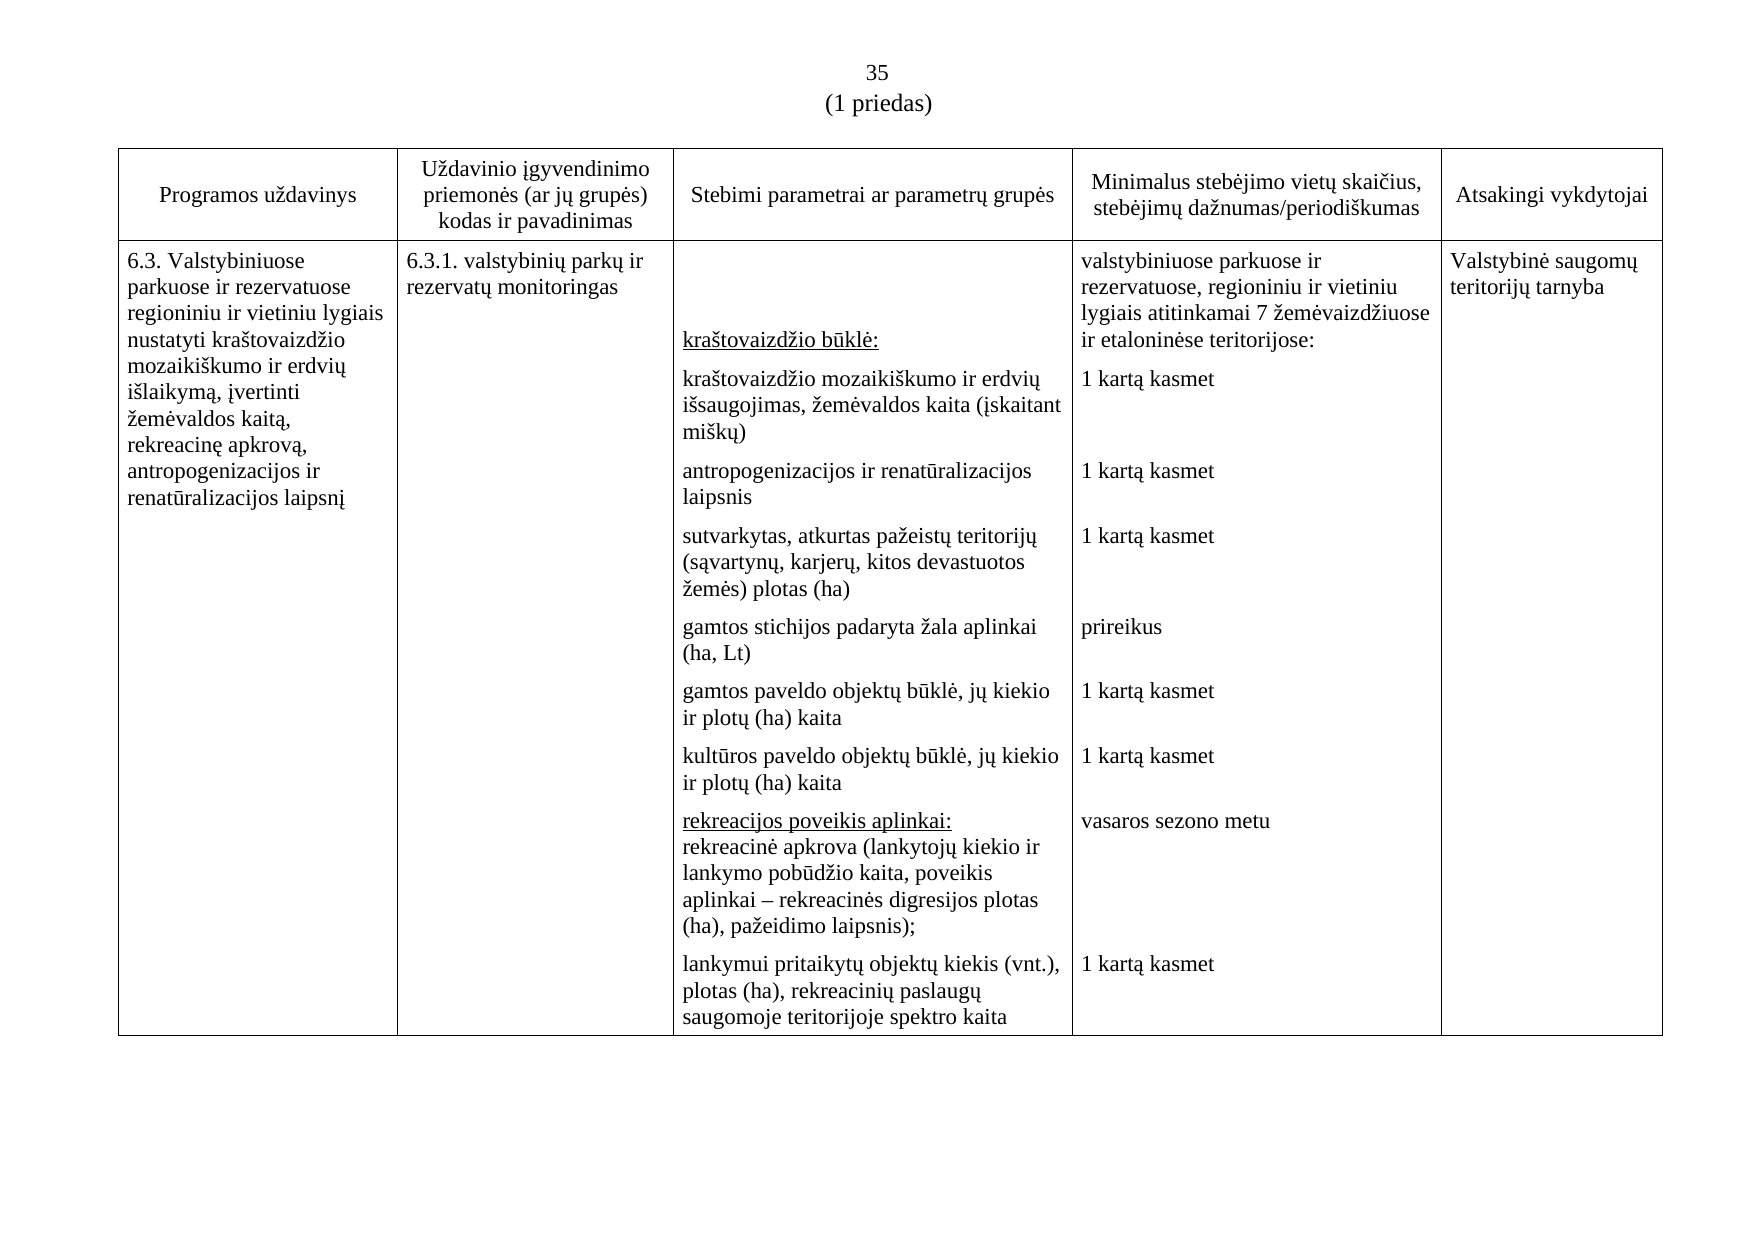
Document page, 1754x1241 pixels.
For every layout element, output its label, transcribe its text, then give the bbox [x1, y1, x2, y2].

table_cell kraštovaizdžio mozaikiškumo ir erdvių išsaugojimas, žemėvaldos kaita (įskaitant miškų) [674, 358, 1072, 450]
table_cell lankymui pritaikytų objektų kiekis (vnt.), plotas (ha), rekreacinių paslaugų saugomoje teritorijoje spektro kaita [674, 945, 1072, 1035]
table_cell gamtos stichijos padaryta žala aplinkai (ha, Lt) [674, 607, 1072, 672]
table_header Stebimi parametrai ar parametrų grupės [674, 149, 1072, 240]
table_cell [1442, 358, 1662, 450]
table_cell 1 kartą kasmet [1073, 672, 1441, 736]
table_header Programos uždavinys [119, 149, 397, 240]
table_header Atsakingi vykdytojai [1442, 149, 1662, 240]
table_cell kultūros paveldo objektų būklė, jų kiekio ir plotų (ha) kaita [674, 736, 1072, 801]
table_cell [398, 672, 673, 736]
table_cell 1 kartą kasmet [1073, 945, 1441, 1035]
table_cell antropogenizacijos ir renatūralizacijos laipsnis [674, 450, 1072, 516]
table_cell valstybiniuose parkuose ir rezervatuose, regioniniu ir vietiniu lygiais atitinkamai 7 žemėvaizdžiuose ir etaloninėse teritorijose: [1073, 241, 1441, 358]
table_cell [119, 607, 397, 672]
table_cell [119, 736, 397, 801]
table_cell 1 kartą kasmet [1073, 450, 1441, 516]
table_cell [1442, 736, 1662, 801]
table_cell 6.3.1. valstybinių parkų ir rezervatų monitoringas [398, 241, 673, 358]
table_cell [1442, 672, 1662, 736]
table_cell [398, 516, 673, 607]
table_cell gamtos paveldo objektų būklė, jų kiekio ir plotų (ha) kaita [674, 672, 1072, 736]
table_header Uždavinio įgyvendinimo priemonės (ar jų grupės) kodas ir pavadinimas [398, 149, 673, 240]
table_cell rekreacijos poveikis aplinkai: rekreacinė apkrova (lankytojų kiekio ir lankymo pobūdžio kaita, poveikis aplinkai – rekreacinės digresijos plotas (ha), pažeidimo laipsnis); [674, 801, 1072, 944]
table_cell [1442, 607, 1662, 672]
table_cell [119, 672, 397, 736]
table_cell [398, 736, 673, 801]
table_cell [119, 801, 397, 944]
table_cell vasaros sezono metu [1073, 801, 1441, 944]
table_cell 1 kartą kasmet [1073, 358, 1441, 450]
table_cell [1442, 516, 1662, 607]
table_cell prireikus [1073, 607, 1441, 672]
table_cell [398, 450, 673, 516]
table_cell 6.3. Valstybiniuose parkuose ir rezervatuose regioniniu ir vietiniu lygiais nustatyti kraštovaizdžio mozaikiškumo ir erdvių išlaikymą, įvertinti žemėvaldos kaitą, rekreacinę apkrovą, antropogenizacijos ir renatūralizacijos laipsnį [119, 241, 397, 516]
table_cell 1 kartą kasmet [1073, 736, 1441, 801]
table_cell kraštovaizdžio būklė: [674, 241, 1072, 358]
table_cell [119, 516, 397, 607]
table_cell [398, 607, 673, 672]
table_cell [398, 358, 673, 450]
table_cell [1442, 801, 1662, 944]
table_cell [1442, 450, 1662, 516]
table_header Minimalus stebėjimo vietų skaičius, stebėjimų dažnumas/periodiškumas [1073, 149, 1441, 240]
table_cell [398, 801, 673, 944]
table_cell [119, 945, 397, 1035]
table_cell [398, 945, 673, 1035]
table_cell Valstybinė saugomų teritorijų tarnyba [1442, 241, 1662, 358]
table_cell 1 kartą kasmet [1073, 516, 1441, 607]
table_cell [1442, 945, 1662, 1035]
table_cell sutvarkytas, atkurtas pažeistų teritorijų (sąvartynų, karjerų, kitos devastuotos žemės) plotas (ha) [674, 516, 1072, 607]
